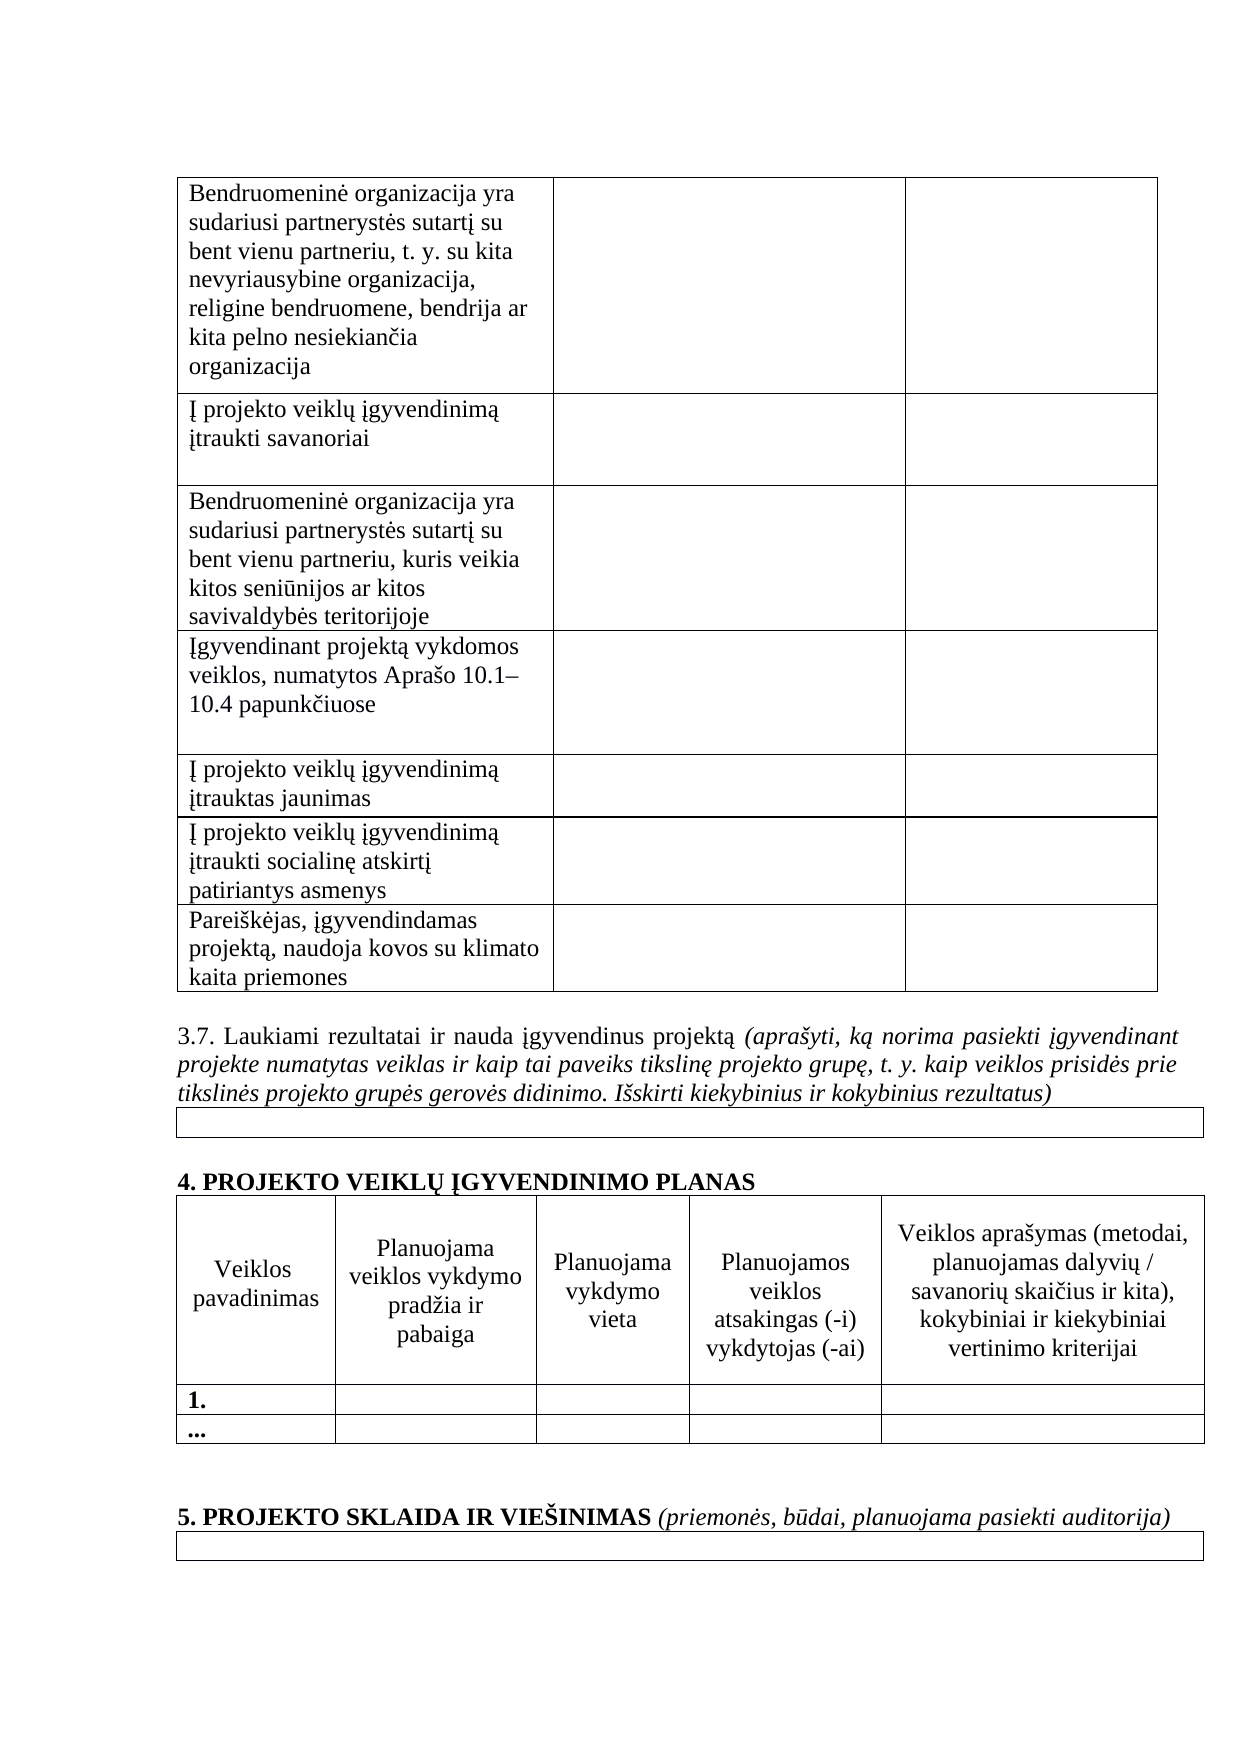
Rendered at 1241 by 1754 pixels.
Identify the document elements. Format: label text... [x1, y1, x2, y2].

table_cell 1. [177, 1385, 335, 1413]
text 5. PROJEKTO SKLAIDA IR VIEŠINIMAS (priemonės, būdai, planuojama pasiekti auditorija) [177, 1502, 1181, 1531]
table_cell [554, 905, 905, 991]
table_cell Bendruomeninė organizacija yra sudariusi partnerystės sutartį su bent vienu partneriu, kuris veikia kitos seniūnijos ar kitos savivaldybės teritorijoje [178, 486, 553, 630]
table_cell [537, 1415, 689, 1443]
table_header Planuojamos veiklos atsakingas (-i) vykdytojas (-ai) [690, 1196, 881, 1384]
table_header Planuojama vykdymo vieta [537, 1196, 689, 1384]
table_cell [554, 486, 905, 630]
table_cell [554, 755, 905, 816]
table_cell [690, 1385, 881, 1413]
table_cell [554, 178, 905, 393]
table_cell [882, 1415, 1204, 1443]
text 4. PROJEKTO VEIKLŲ ĮGYVENDINIMO PLANAS [177, 1167, 1181, 1195]
table_cell [554, 394, 905, 485]
table_header [177, 1532, 1203, 1560]
table_cell Į projekto veiklų įgyvendinimą įtraukti savanoriai [178, 394, 553, 485]
table_header [177, 1108, 1203, 1137]
table_cell [336, 1415, 536, 1443]
table_cell [906, 631, 1157, 753]
table_cell [882, 1385, 1204, 1413]
table_cell ... [177, 1415, 335, 1443]
table_cell Į projekto veiklų įgyvendinimą įtrauktas jaunimas [178, 755, 553, 816]
table_cell [906, 905, 1157, 991]
table_cell Bendruomeninė organizacija yra sudariusi partnerystės sutartį su bent vienu partneriu, t. y. su kita nevyriausybine organizacija, religine bendruomene, bendrija ar kita pelno nesiekiančia organizacija [178, 178, 553, 393]
table_header Veiklos aprašymas (metodai, planuojamas dalyvių / savanorių skaičius ir kita), kokybiniai ir kiekybiniai vertinimo kriterijai [882, 1196, 1204, 1384]
table_cell Į projekto veiklų įgyvendinimą įtraukti socialinę atskirtį patiriantys asmenys [178, 818, 553, 904]
table_cell [906, 394, 1157, 485]
table_cell Įgyvendinant projektą vykdomos veiklos, numatytos Aprašo 10.1–10.4 papunkčiuose [178, 631, 553, 753]
table_cell [906, 178, 1157, 393]
table_cell Pareiškėjas, įgyvendindamas projektą, naudoja kovos su klimato kaita priemones [178, 905, 553, 991]
table_cell [336, 1385, 536, 1413]
table_header Planuojama veiklos vykdymo pradžia ir pabaiga [336, 1196, 536, 1384]
table_cell [906, 486, 1157, 630]
table_cell [554, 818, 905, 904]
table_cell [906, 818, 1157, 904]
table_cell [690, 1415, 881, 1443]
table_cell [537, 1385, 689, 1413]
table_cell [906, 755, 1157, 816]
text 3.7. Laukiami rezultatai ir nauda įgyvendinus projektą (aprašyti, ką norima pasiekti įgyvendinant projekte numatytas veiklas ir kaip tai paveiks tikslinę projekto grupę, t. y. kaip veiklos prisidės prie tikslinės projekto grupės gerovės didinimo. Išskirti kiekybinius ir kokybinius rezultatus) [177, 1021, 1181, 1107]
table_cell [554, 631, 905, 753]
table_header Veiklos pavadinimas [177, 1196, 335, 1384]
